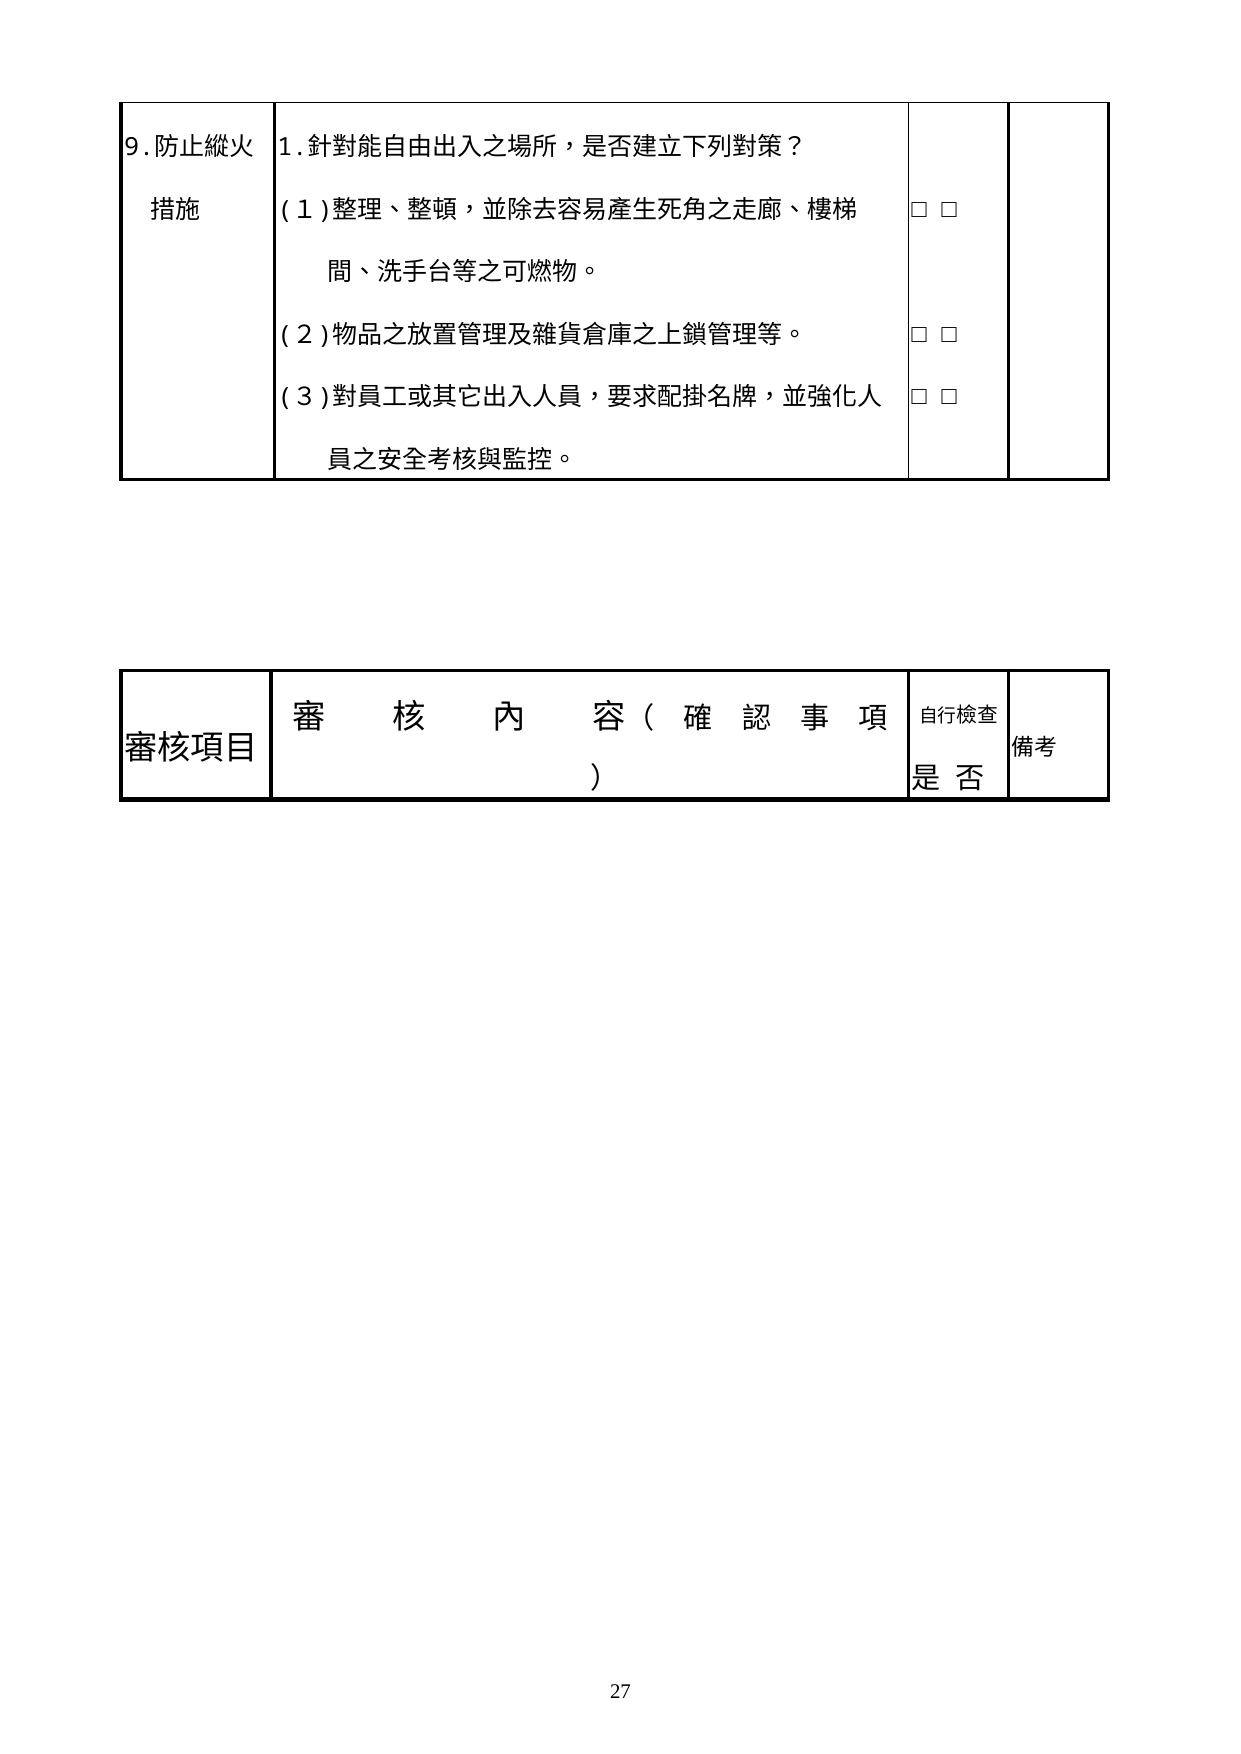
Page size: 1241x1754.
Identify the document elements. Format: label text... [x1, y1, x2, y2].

table_header 自行檢查 是 否 [910, 672, 1007, 797]
table_header 備考 [1010, 672, 1107, 797]
table_cell 9.防止縱火措施 [123, 103, 273, 478]
table_header 審 核 內 容（ 確 認 事 項 ） [273, 672, 907, 797]
table_header 審核項目 [123, 672, 269, 797]
table_cell 1.針對能自由出入之場所，是否建立下列對策？ (１)整理、整頓，並除去容易產生死角之走廊、樓梯間、洗手台等之可燃物。 (２)物品之放置管理及雜貨倉庫之上鎖管理等。 (３)對員工或其它出入人員，要求配掛名牌，並強化人員之安全考核與監控。 [276, 103, 908, 478]
table_cell □ □ □ □ □ □ [909, 103, 1007, 478]
table_cell [1010, 103, 1107, 478]
